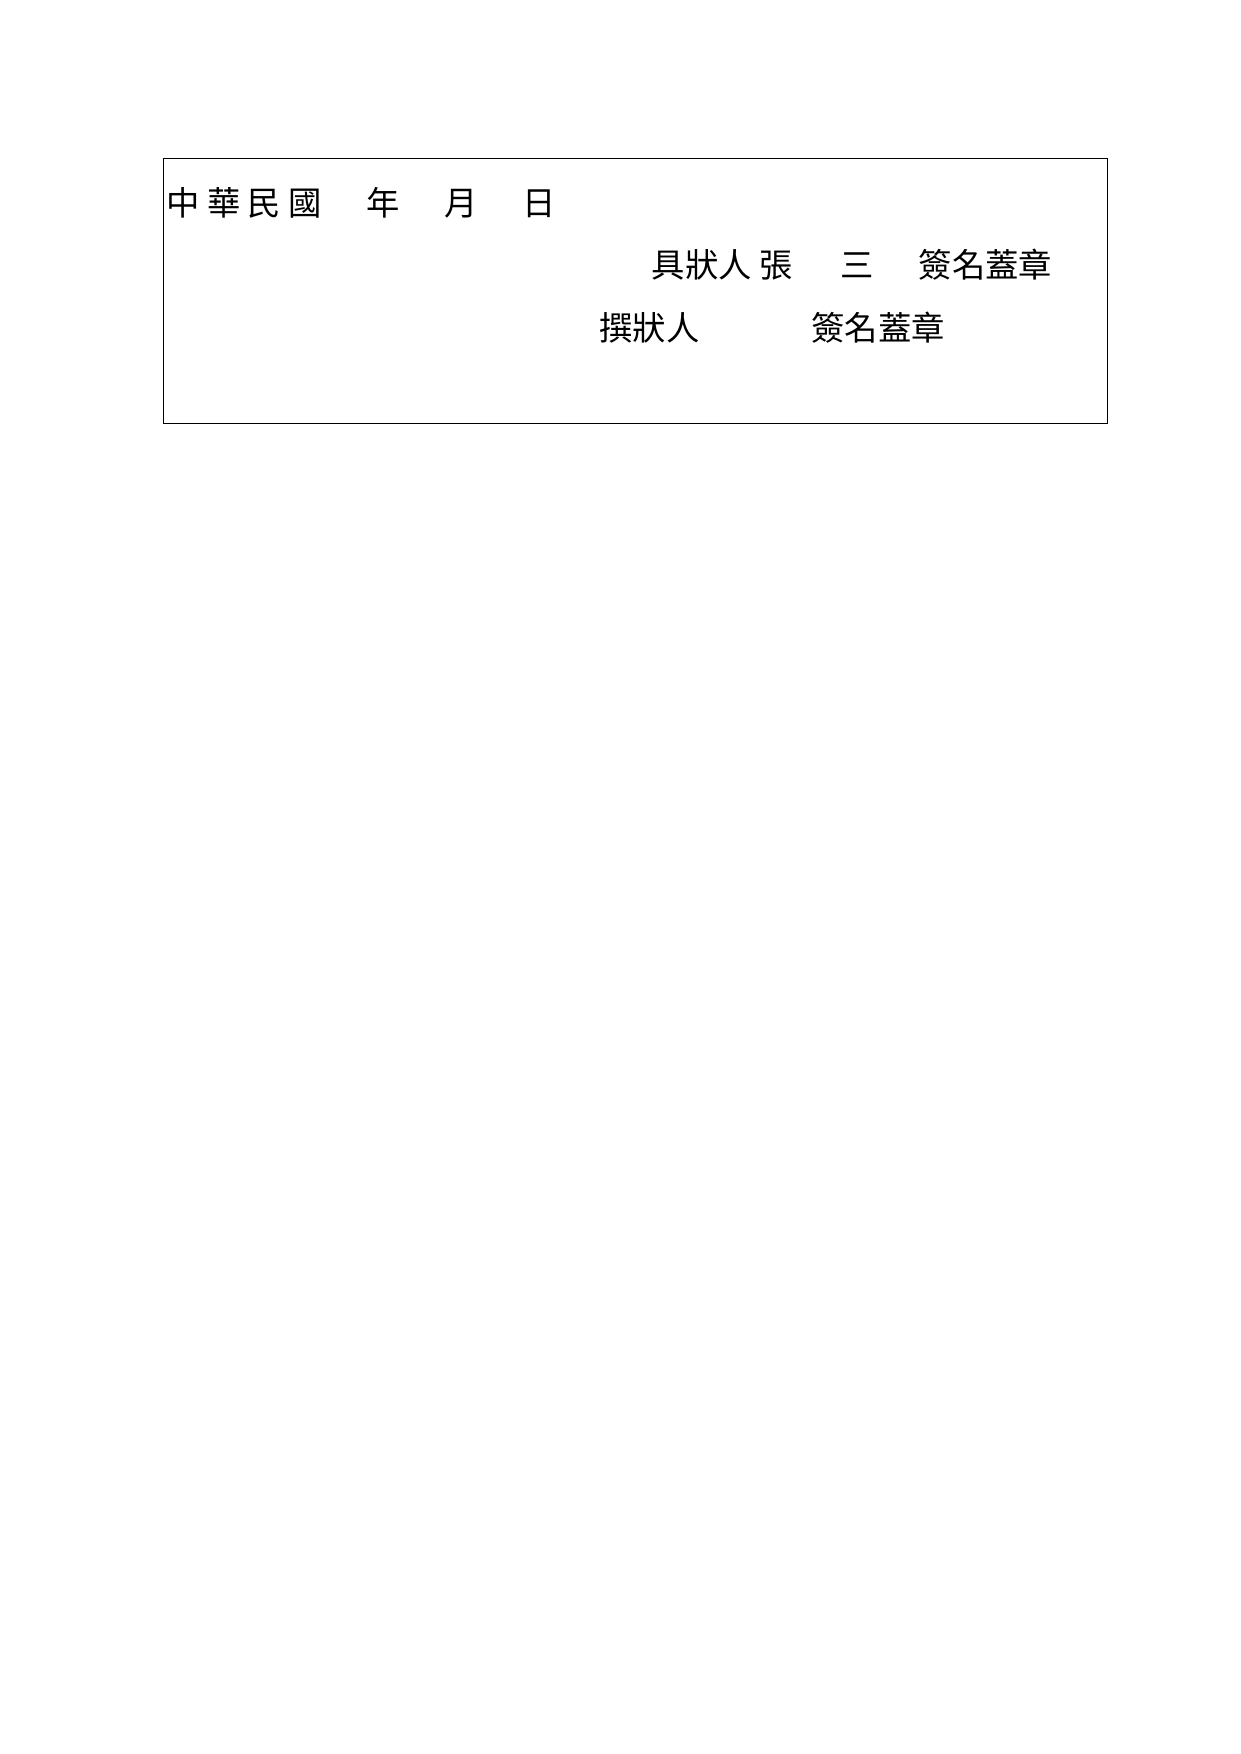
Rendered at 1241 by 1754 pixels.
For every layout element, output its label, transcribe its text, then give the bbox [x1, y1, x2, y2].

table_cell 中 華 民 國 年 月 日 具狀人 張 三 簽名蓋章 撰狀人 簽名蓋章 [164, 159, 1107, 423]
